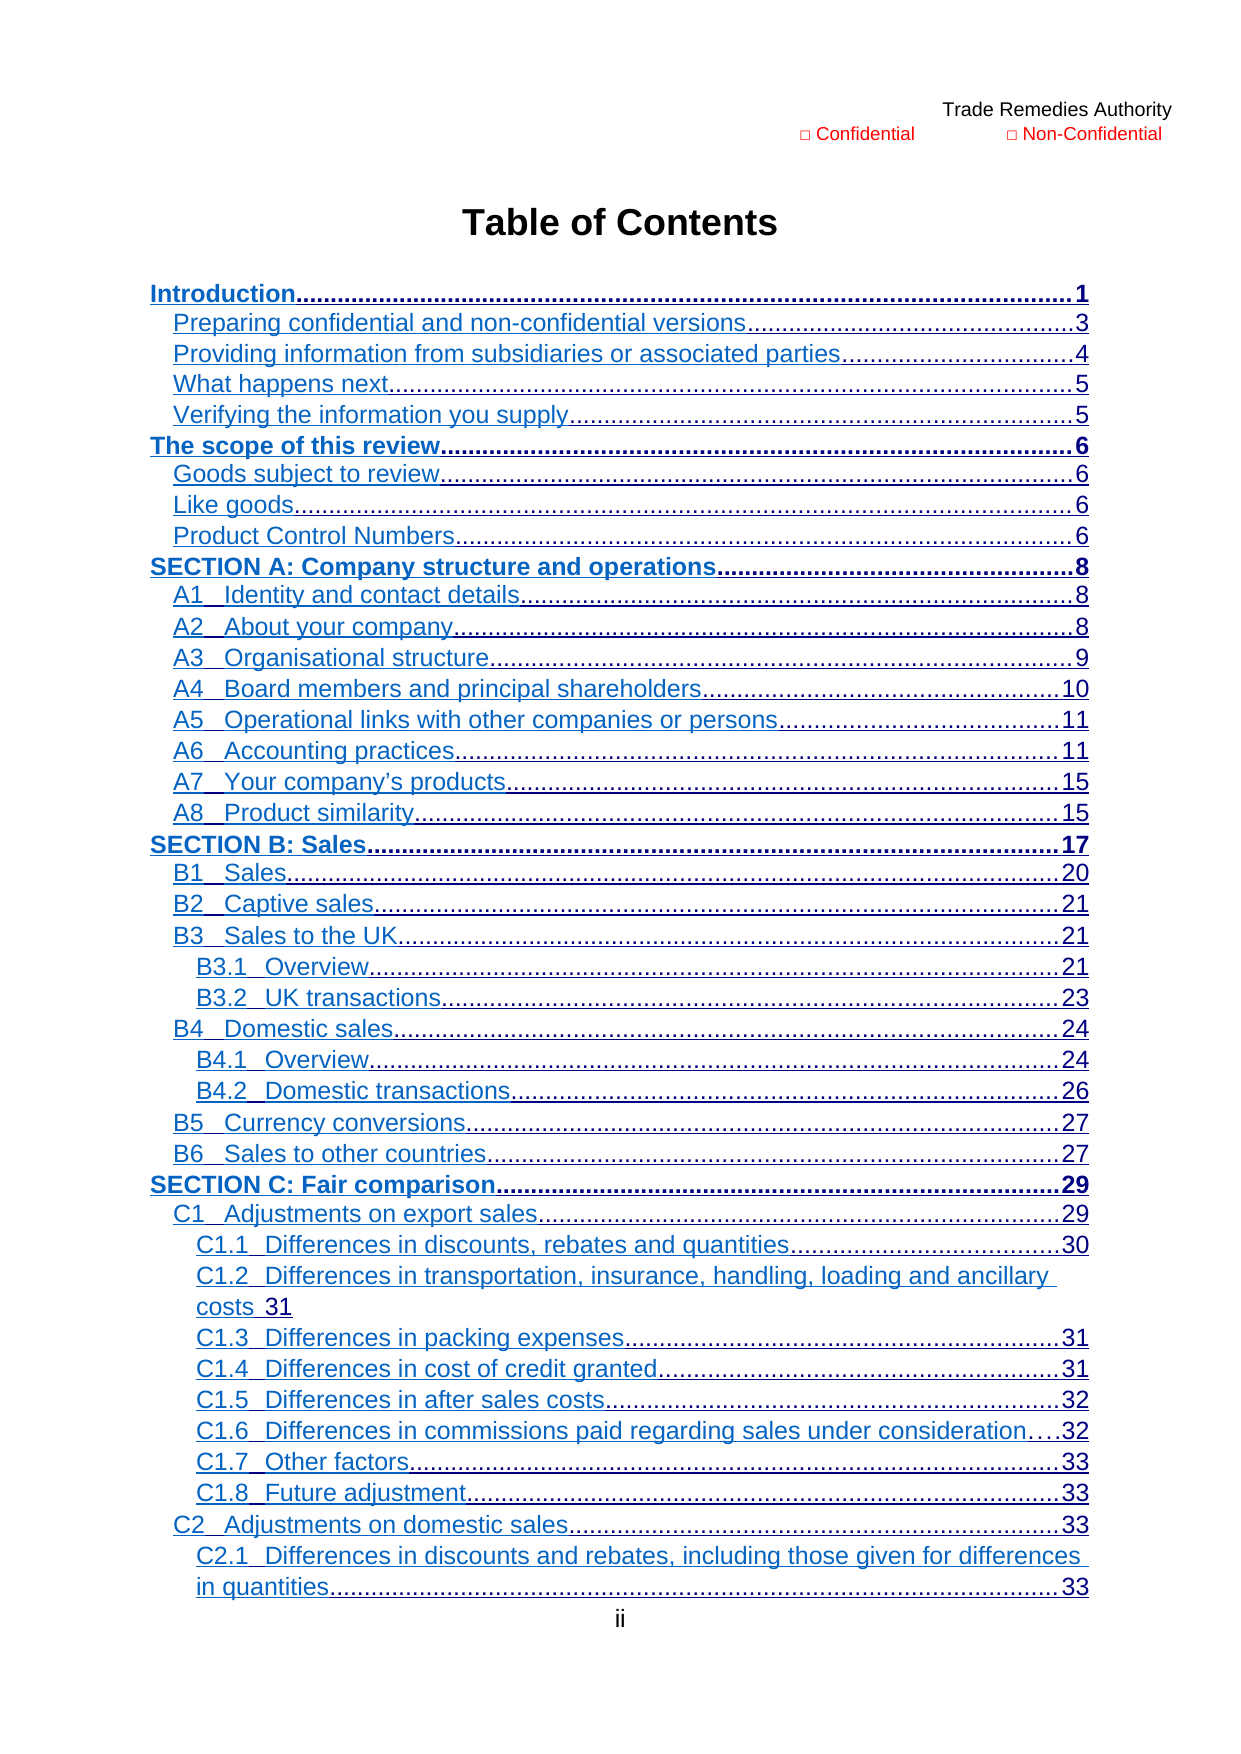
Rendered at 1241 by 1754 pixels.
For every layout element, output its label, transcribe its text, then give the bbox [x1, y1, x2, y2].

text A5 Operational links with other companies or persons 11 [173, 705, 1090, 734]
text C1.7 Other factors 33 [196, 1447, 1090, 1476]
text C1.5 Differences in after sales costs 32 [196, 1385, 1090, 1414]
text Preparing confidential and non-confidential versions 3 [173, 308, 1090, 337]
text B3 Sales to the UK 21 [173, 921, 1090, 950]
text Goods subject to review 6 [173, 459, 1090, 488]
text A8 Product similarity 15 [173, 798, 1090, 828]
text Introduction 1 [150, 279, 1090, 308]
text C1.2 Differences in transportation, insurance, handling, loading and ancillary costs 31 [196, 1261, 1090, 1321]
text SECTION B: Sales 17 [150, 829, 1090, 858]
text C1.6 Differences in commissions paid regarding sales under consideration 32 [196, 1416, 1090, 1445]
text B3.1 Overview 21 [196, 952, 1090, 981]
text Verifying the information you supply 5 [173, 400, 1090, 429]
text SECTION A: Company structure and operations 8 [150, 552, 1090, 580]
text B4.2 Domestic transactions 26 [196, 1076, 1090, 1106]
text B5 Currency conversions 27 [173, 1107, 1090, 1137]
text C2.1 Differences in discounts and rebates, including those given for differences in quantities 33 [196, 1541, 1090, 1601]
text SECTION C: Fair comparison 29 [150, 1170, 1090, 1198]
text A4 Board members and principal shareholders 10 [173, 674, 1090, 703]
text C1 Adjustments on export sales 29 [173, 1198, 1090, 1228]
text B1 Sales 20 [173, 858, 1090, 887]
text A1 Identity and contact details 8 [173, 580, 1090, 609]
text C1.3 Differences in packing expenses 31 [196, 1323, 1090, 1352]
text C1.8 Future adjustment 33 [196, 1478, 1090, 1508]
text A3 Organisational structure 9 [173, 643, 1090, 672]
text A7 Your company’s products 15 [173, 767, 1090, 796]
text C1.1 Differences in discounts, rebates and quantities 30 [196, 1230, 1090, 1259]
text B2 Captive sales 21 [173, 889, 1090, 919]
text A6 Accounting practices 11 [173, 736, 1090, 765]
text B4 Domestic sales 24 [173, 1014, 1090, 1043]
text The scope of this review 6 [150, 431, 1090, 459]
text C2 Adjustments on domestic sales 33 [173, 1509, 1090, 1539]
text Like goods 6 [173, 490, 1090, 519]
text C1.4 Differences in cost of credit granted 31 [196, 1354, 1090, 1383]
subtitle Table of Contents [150, 200, 1090, 243]
text Product Control Numbers 6 [173, 521, 1090, 550]
text What happens next 5 [173, 369, 1090, 398]
text A2 About your company 8 [173, 612, 1090, 641]
text B6 Sales to other countries 27 [173, 1139, 1090, 1168]
text B4.1 Overview 24 [196, 1045, 1090, 1074]
text B3.2 UK transactions 23 [196, 983, 1090, 1012]
text Providing information from subsidiaries or associated parties 4 [173, 338, 1090, 367]
